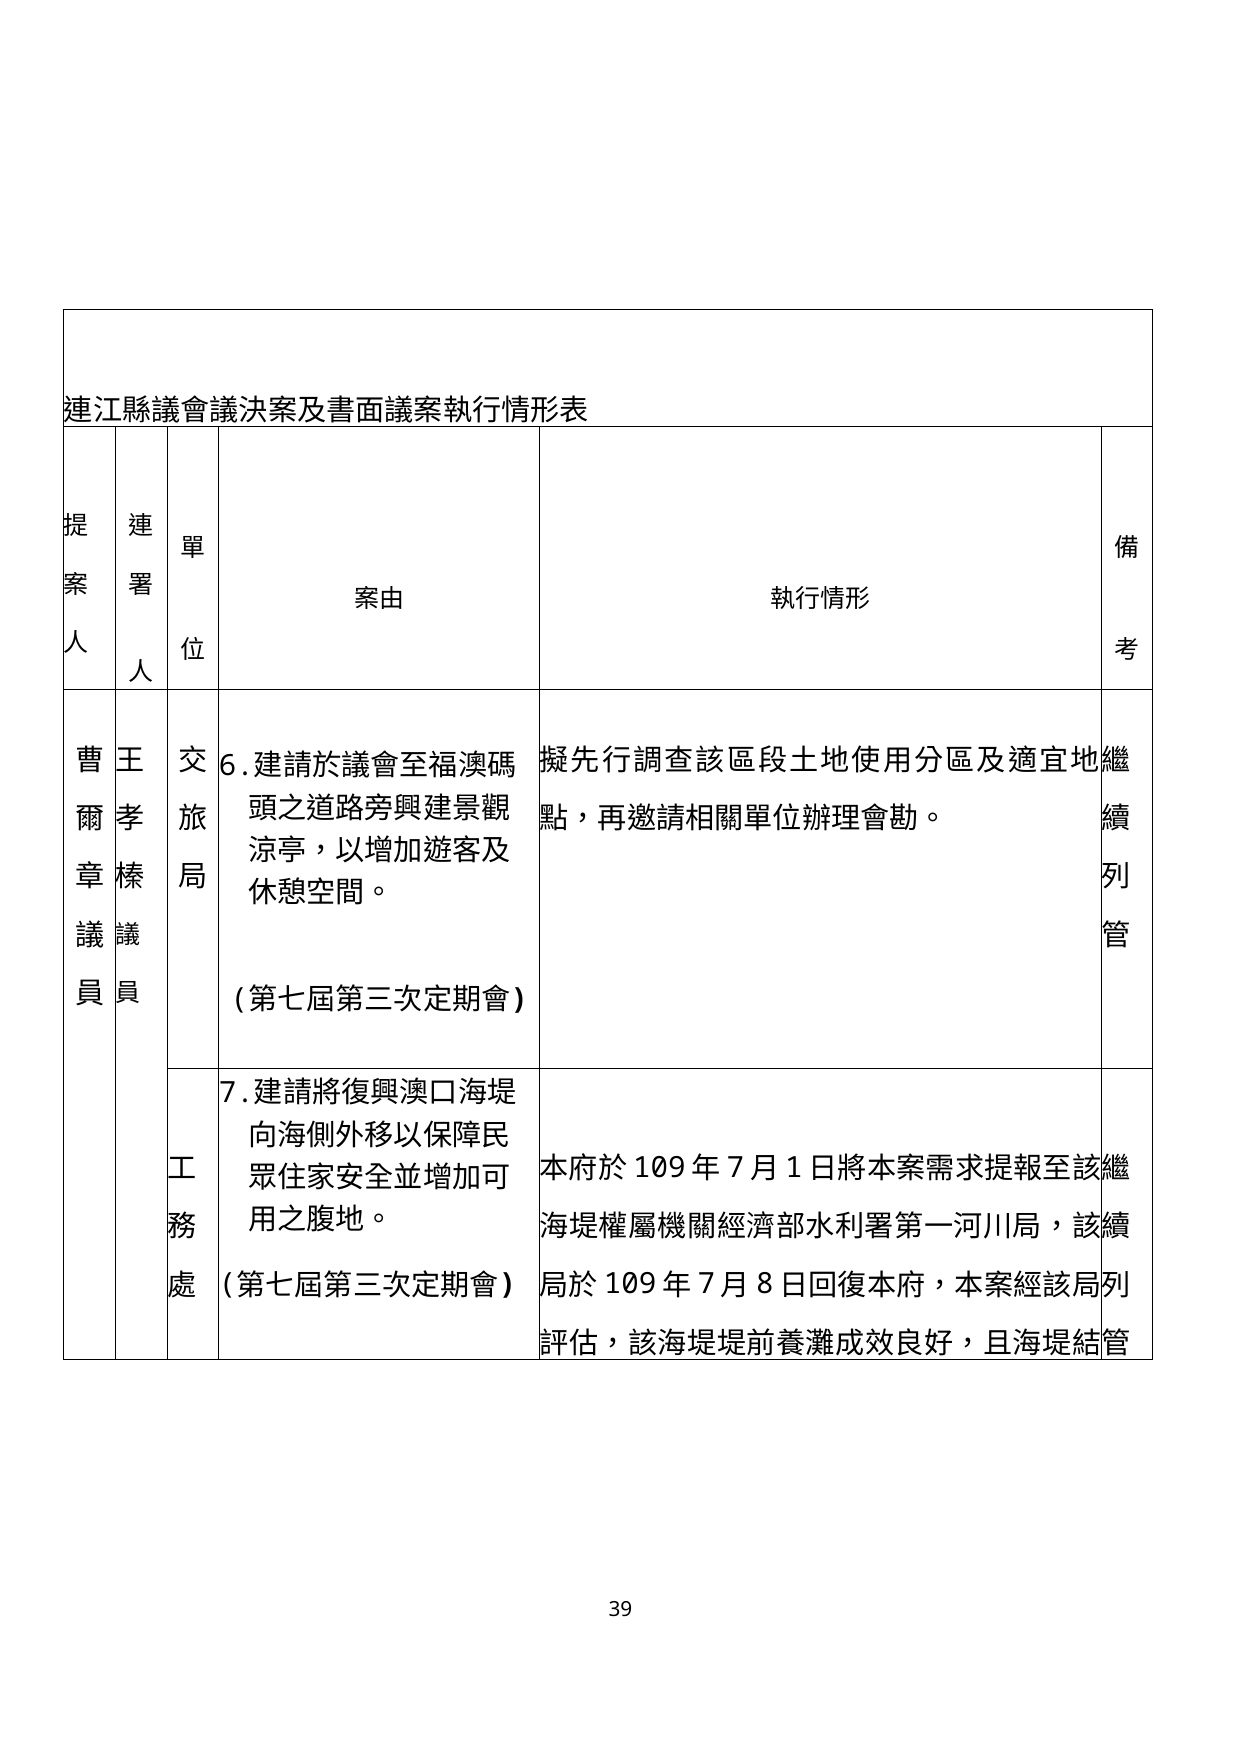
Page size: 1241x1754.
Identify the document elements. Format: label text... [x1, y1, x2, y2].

table_cell 6.建請於議會至福澳碼 頭之道路旁興建景觀 涼亭，以增加遊客及 休憩空間。 (第七屆第三次定期會) [219, 690, 539, 1068]
table_cell 王孝榛 議 員 [116, 690, 167, 1359]
table_header 連江縣議會議決案及書面議案執行情形表 [64, 310, 1152, 426]
table_cell 工務 處 [168, 1069, 218, 1359]
table_cell 繼續列管 [1102, 690, 1152, 1068]
table_cell 單 位 [168, 427, 218, 688]
table_cell 7.建請將復興澳口海堤 向海側外移以保障民 眾住家安全並增加可 用之腹地。 (第七屆第三次定期會) [219, 1069, 539, 1359]
table_cell 曹爾章議員 [64, 690, 115, 1359]
table_cell 備 考 [1102, 427, 1152, 688]
table_cell 提 案 人 [64, 427, 115, 688]
table_cell 交旅 局 [168, 690, 218, 1068]
table_cell 執行情形 [540, 427, 1101, 688]
table_cell 繼續列管 [1102, 1069, 1152, 1359]
table_cell 連 署 人 [116, 427, 167, 688]
table_cell 本府於109年7月1日將本案需求提報至該海堤權屬機關經濟部水利署第一河川局，該局於109年7月8日回復本府，本案經該局評估，該海堤堤前養灘成效良好，且海堤結 [540, 1069, 1101, 1359]
table_cell 案由 [219, 427, 539, 688]
table_cell 擬先行調查該區段土地使用分區及適宜地點，再邀請相關單位辦理會勘。 [540, 690, 1101, 1068]
